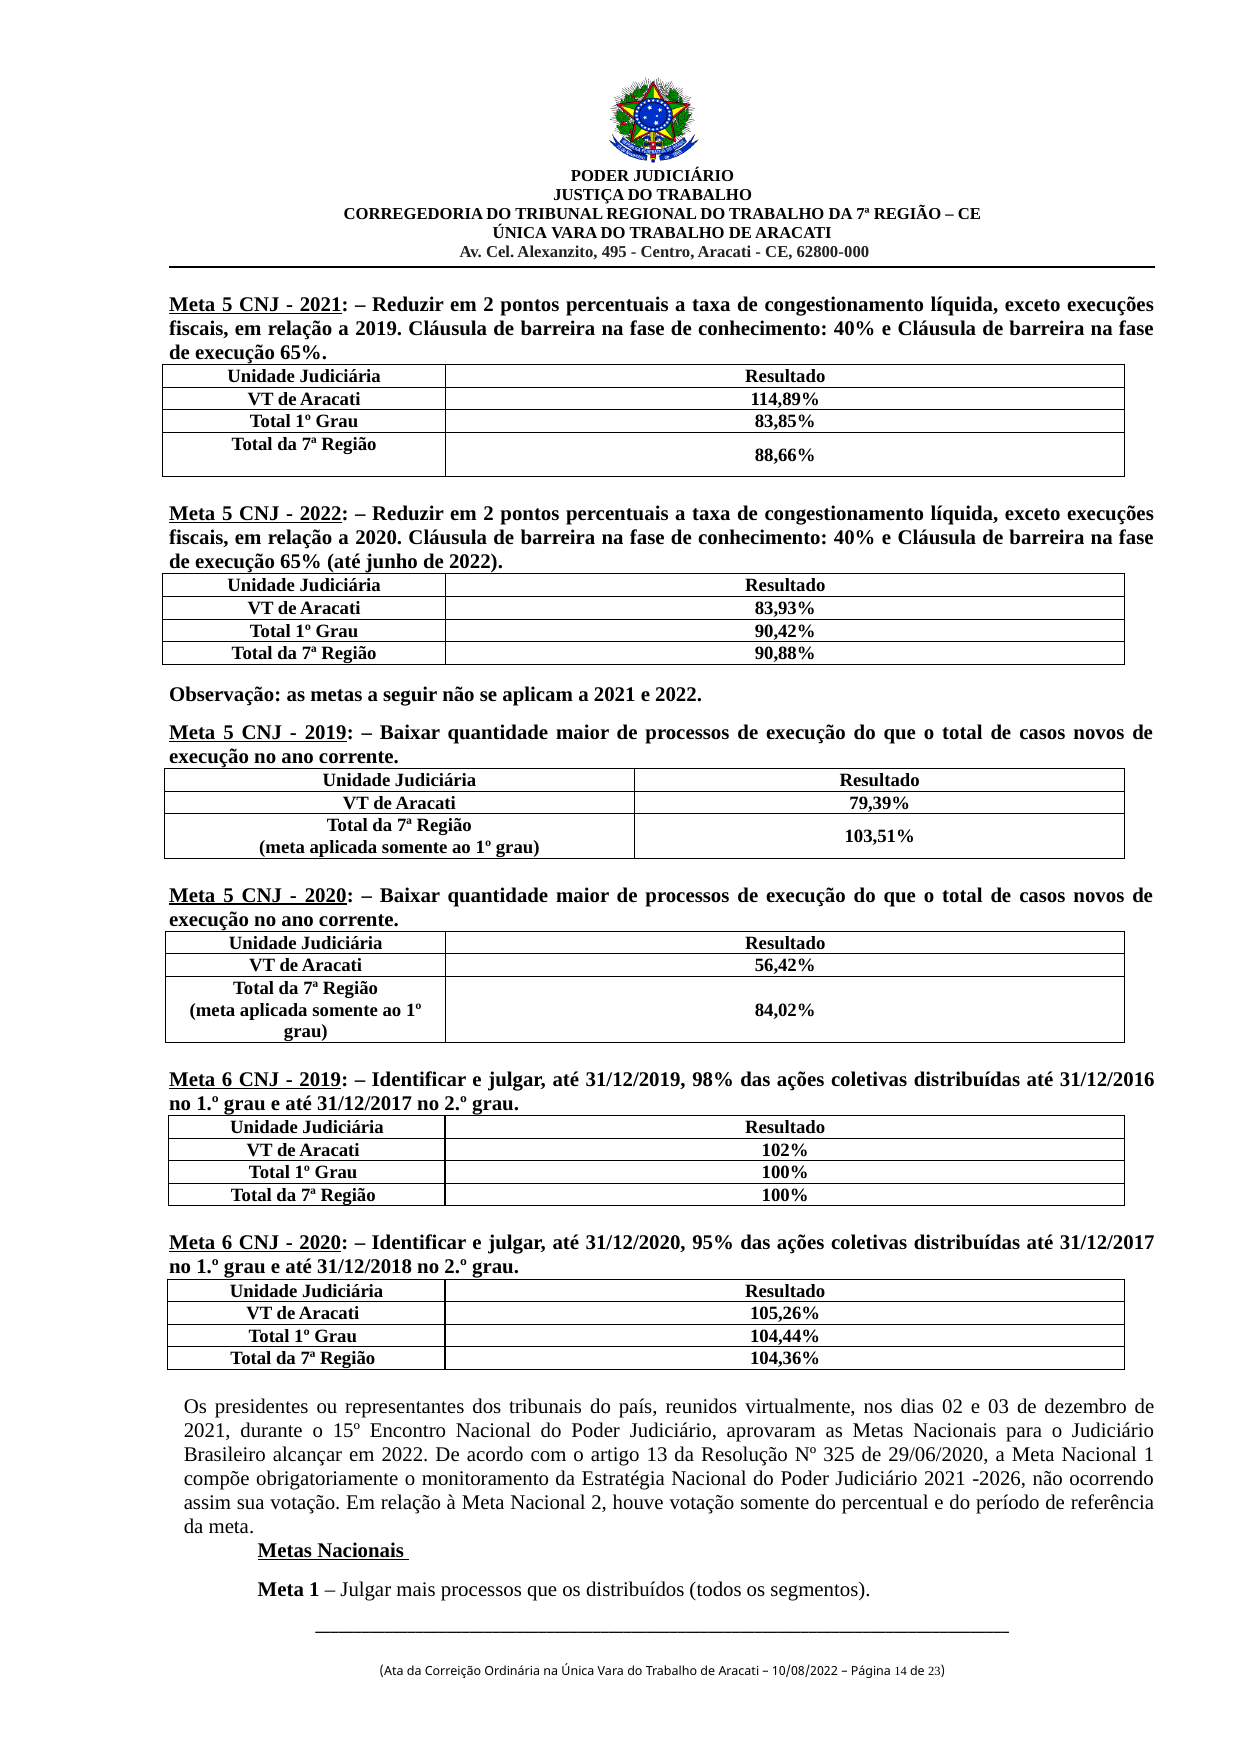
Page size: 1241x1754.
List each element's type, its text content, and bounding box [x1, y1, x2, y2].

table_header Resultado [446, 1116, 1124, 1137]
table_cell 84,02% [446, 977, 1124, 1042]
table_header Unidade Judiciária [163, 574, 445, 596]
table_cell 83,85% [446, 410, 1124, 432]
table_cell 90,88% [446, 642, 1124, 664]
table_cell 100% [446, 1161, 1124, 1183]
table_header Unidade Judiciária [165, 769, 634, 791]
table_cell 114,89% [446, 388, 1124, 409]
table_cell Total da 7ª Região (meta aplicada somente ao 1º grau) [166, 977, 445, 1042]
table_cell VT de Aracati [169, 1139, 444, 1160]
table_cell 104,44% [446, 1325, 1124, 1346]
table_header Resultado [446, 1280, 1124, 1301]
text Observação: as metas a seguir não se aplicam a 2021 e 2022. [169, 681, 1155, 706]
text Meta 6 CNJ - 2020: – Identificar e julgar, até 31/12/2020, 95% das ações coletivas distribuídas até 31/12/2017 no 1.º grau e até 31/12/2018 no 2.º grau. [169, 1230, 1155, 1278]
table_cell Total 1º Grau [163, 410, 445, 432]
text Meta 5 CNJ - 2019: – Baixar quantidade maior de processos de execução do que o total de casos novos de execução no ano corrente. [169, 720, 1155, 768]
table_cell VT de Aracati [166, 954, 445, 976]
table_header Resultado [635, 769, 1124, 791]
table_cell Total da 7ª Região [163, 642, 445, 664]
table_header Unidade Judiciária [168, 1280, 444, 1301]
table_header Resultado [446, 365, 1124, 387]
table_cell 83,93% [446, 597, 1124, 618]
table_cell Total da 7ª Região [168, 1347, 444, 1369]
table_cell Total 1º Grau [163, 620, 445, 641]
picture [604, 75, 700, 164]
table_cell 102% [446, 1139, 1124, 1160]
table_cell 104,36% [446, 1347, 1124, 1369]
table_cell VT de Aracati [163, 597, 445, 618]
text Meta 5 CNJ - 2022: – Reduzir em 2 pontos percentuais a taxa de congestionamento líquida, exceto execuções fiscais, em relação a 2020. Cláusula de barreira na fase de conhecimento: 40% e Cláusula de barreira na fase de execução 65% (até junho de 2022). [169, 501, 1155, 573]
table_cell Total da 7ª Região (meta aplicada somente ao 1º grau) [165, 814, 634, 857]
table_cell Total 1º Grau [168, 1325, 444, 1346]
table_header Resultado [446, 574, 1124, 596]
table_cell 105,26% [446, 1302, 1124, 1324]
table_cell Total da 7ª Região [163, 433, 445, 476]
table_cell VT de Aracati [168, 1302, 444, 1324]
text Meta 6 CNJ - 2019: – Identificar e julgar, até 31/12/2019, 98% das ações coletivas distribuídas até 31/12/2016 no 1.º grau e até 31/12/2017 no 2.º grau. [169, 1067, 1155, 1115]
table_cell 79,39% [635, 792, 1124, 813]
table_cell 88,66% [446, 433, 1124, 476]
text Meta 5 CNJ - 2020: – Baixar quantidade maior de processos de execução do que o total de casos novos de execução no ano corrente. [169, 882, 1155, 931]
table_cell 103,51% [635, 814, 1124, 857]
text Meta 5 CNJ - 2021: – Reduzir em 2 pontos percentuais a taxa de congestionamento líquida, exceto execuções fiscais, em relação a 2019. Cláusula de barreira na fase de conhecimento: 40% e Cláusula de barreira na fase de execução 65%. [169, 292, 1155, 364]
table_cell 56,42% [446, 954, 1124, 976]
table_cell 100% [446, 1184, 1124, 1205]
table_header Unidade Judiciária [163, 365, 445, 387]
table_header Unidade Judiciária [166, 932, 445, 953]
text Meta 1 – Julgar mais processos que os distribuídos (todos os segmentos). [192, 1577, 1155, 1601]
table_cell Total da 7ª Região [169, 1184, 444, 1205]
table_header Resultado [446, 932, 1124, 953]
table_cell 90,42% [446, 620, 1124, 641]
table_header Unidade Judiciária [169, 1116, 444, 1137]
table_cell Total 1º Grau [169, 1161, 444, 1183]
text Metas Nacionais [169, 1538, 1155, 1562]
table_cell VT de Aracati [165, 792, 634, 813]
table_cell VT de Aracati [163, 388, 445, 409]
text Os presidentes ou representantes dos tribunais do país, reunidos virtualmente, nos dias 02 e 03 de dezembro de 2021, durante o 15º Encontro Nacional do Poder Judiciário, aprovaram as Metas Nacionais para o Judiciário Brasileiro alcançar em 2022. De acordo com o artigo 13 da Resolução Nº 325 de 29/06/2020, a Meta Nacional 1 compõe obrigatoriamente o monitoramento da Estratégia Nacional do Poder Judiciário 2021 -2026, não ocorrendo assim sua votação. Em relação à Meta Nacional 2, houve votação somente do percentual e do período de referência da meta. [183, 1394, 1155, 1538]
